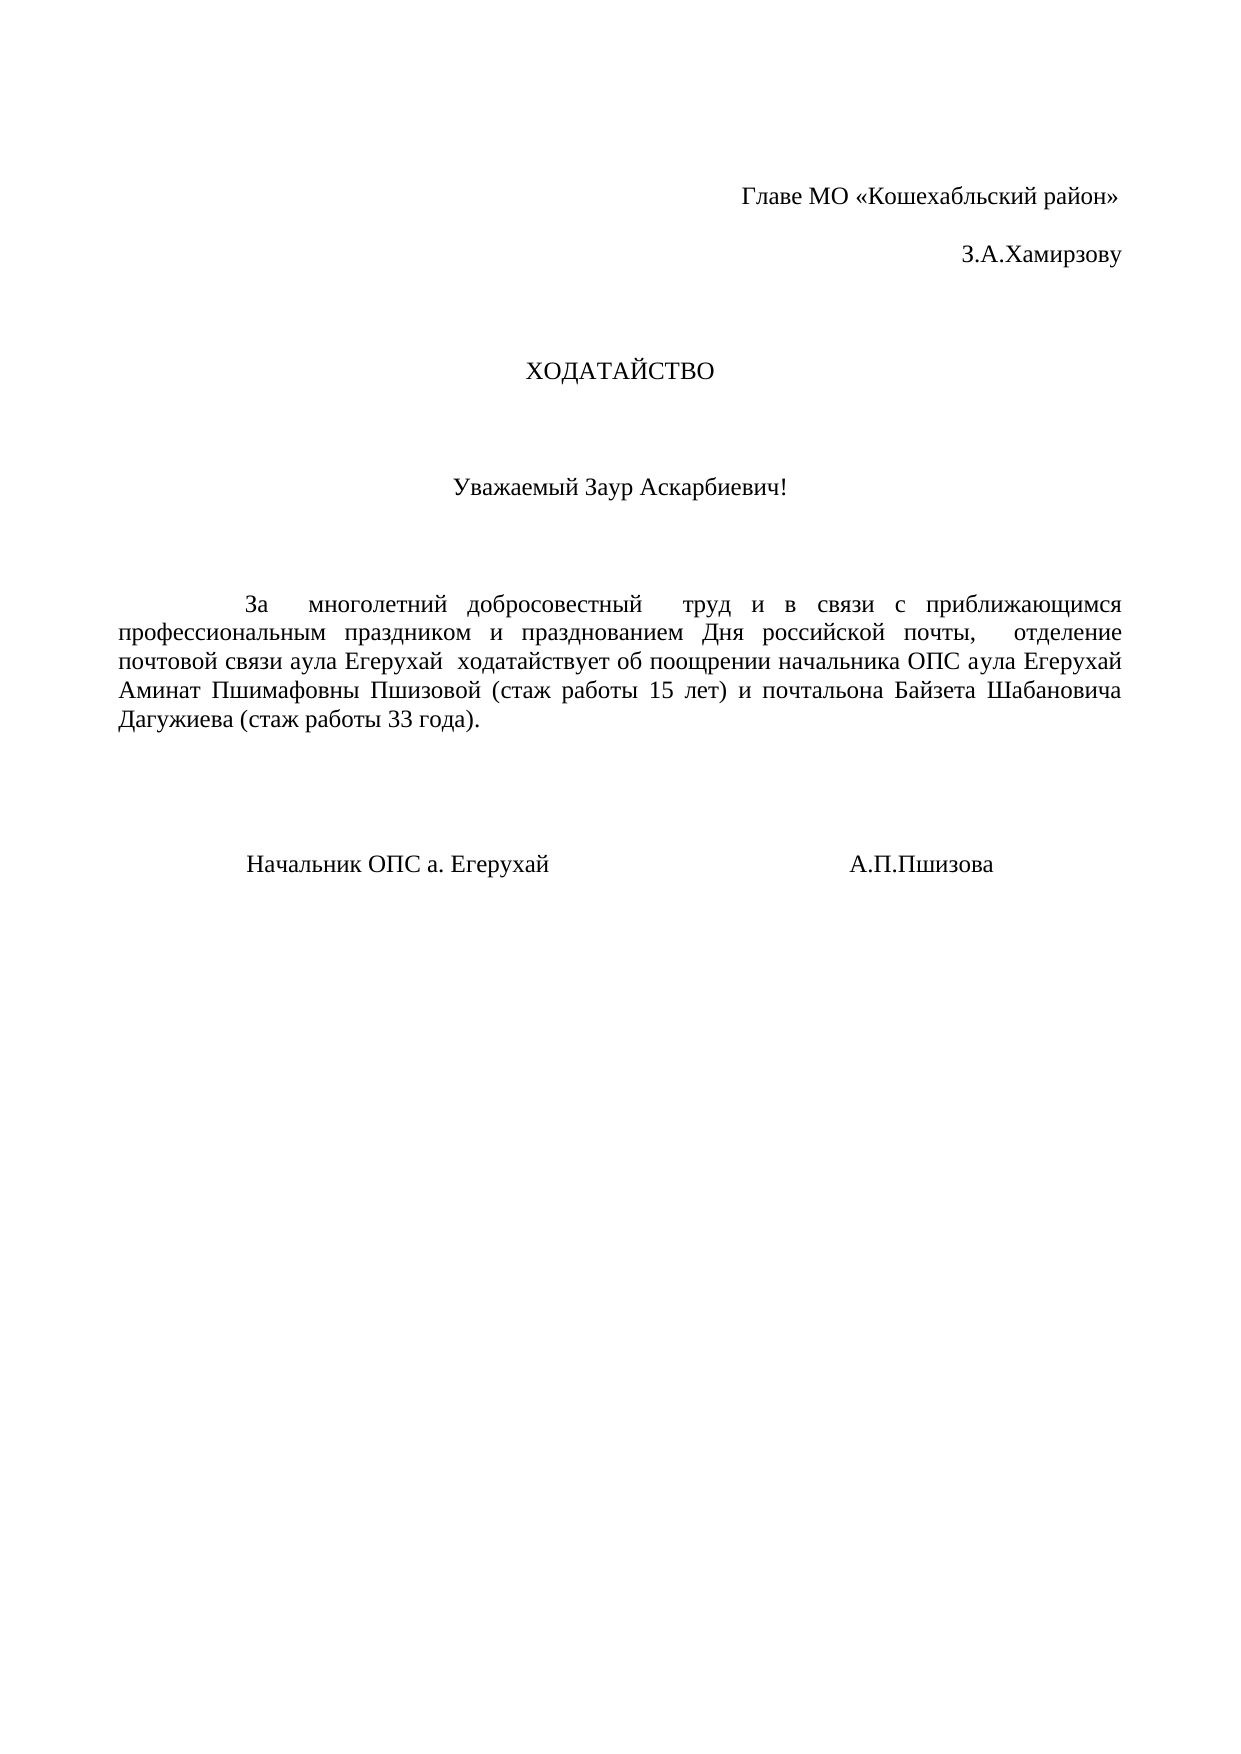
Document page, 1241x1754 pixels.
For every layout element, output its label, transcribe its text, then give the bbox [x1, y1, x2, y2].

text За многолетний добросовестный труд и в связи с приближающимся профессиональным праздником и празднованием Дня российской почты, отделение почтовой связи аула Егерухай ходатайствует об поощрении начальника ОПС аула Егерухай Аминат Пшимафовны Пшизовой (стаж работы 15 лет) и почтальона Байзета Шабановича Дагужиева (стаж работы 33 года). [118, 589, 1122, 732]
text Уважаемый Заур Аскарбиевич! [118, 472, 1122, 501]
text З.А.Хамирзову [118, 239, 1122, 268]
text Начальник ОПС а. Егерухай А.П.Пшизова [118, 849, 1122, 878]
text Главе МО «Кошехабльский район» [38, 181, 1119, 210]
text ХОДАТАЙСТВО [118, 356, 1122, 384]
